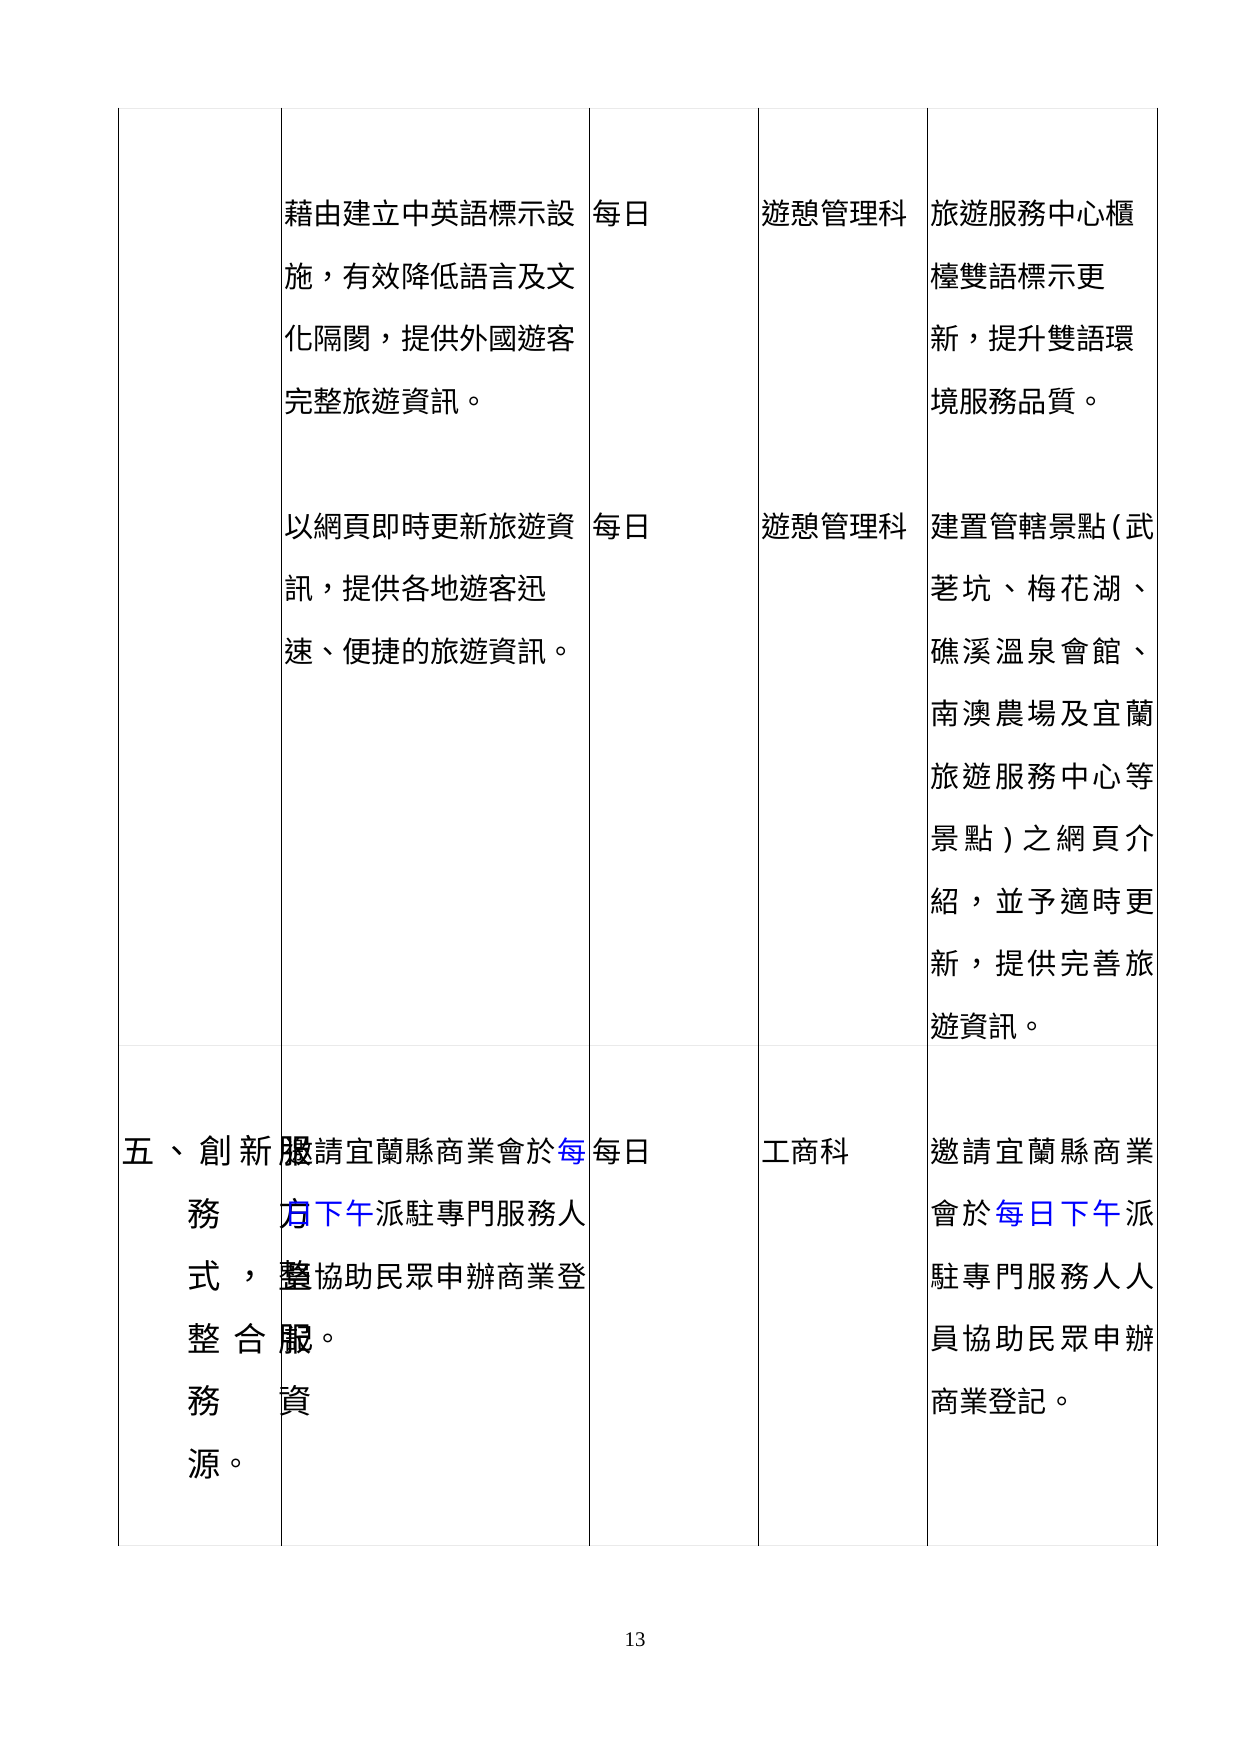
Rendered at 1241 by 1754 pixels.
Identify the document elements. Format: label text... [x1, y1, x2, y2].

table_cell 五、創新服務方式，整整合服務資源。 [119, 1046, 281, 1545]
table_cell 藉由建立中英語標示設施，有效降低語言及文化隔閡，提供外國遊客完整旅遊資訊。 以網頁即時更新旅遊資訊，提供各地遊客迅速、便捷的旅遊資訊。 [282, 109, 589, 1045]
table_cell 旅遊服務中心櫃檯雙語標示更新，提升雙語環境服務品質。 建置管轄景點(武荖坑、梅花湖、礁溪溫泉會館、南澳農場及宜蘭旅遊服務中心等景點)之網頁介紹，並予適時更新，提供完善旅遊資訊。 [928, 109, 1157, 1045]
table_cell 工商科 [759, 1046, 927, 1545]
table_cell [119, 109, 281, 1045]
table_cell 每日 每日 [590, 109, 758, 1045]
table_cell 每日 [590, 1046, 758, 1545]
table_cell 遊憩管理科 遊憩管理科 [759, 109, 927, 1045]
table_cell 邀請宜蘭縣商業會於每日下午派駐專門服務人員協助民眾申辦商業登記。 [282, 1046, 589, 1545]
table_cell 邀請宜蘭縣商業會於每日下午派駐專門服務人人員協助民眾申辦商業登記。 [928, 1046, 1157, 1545]
